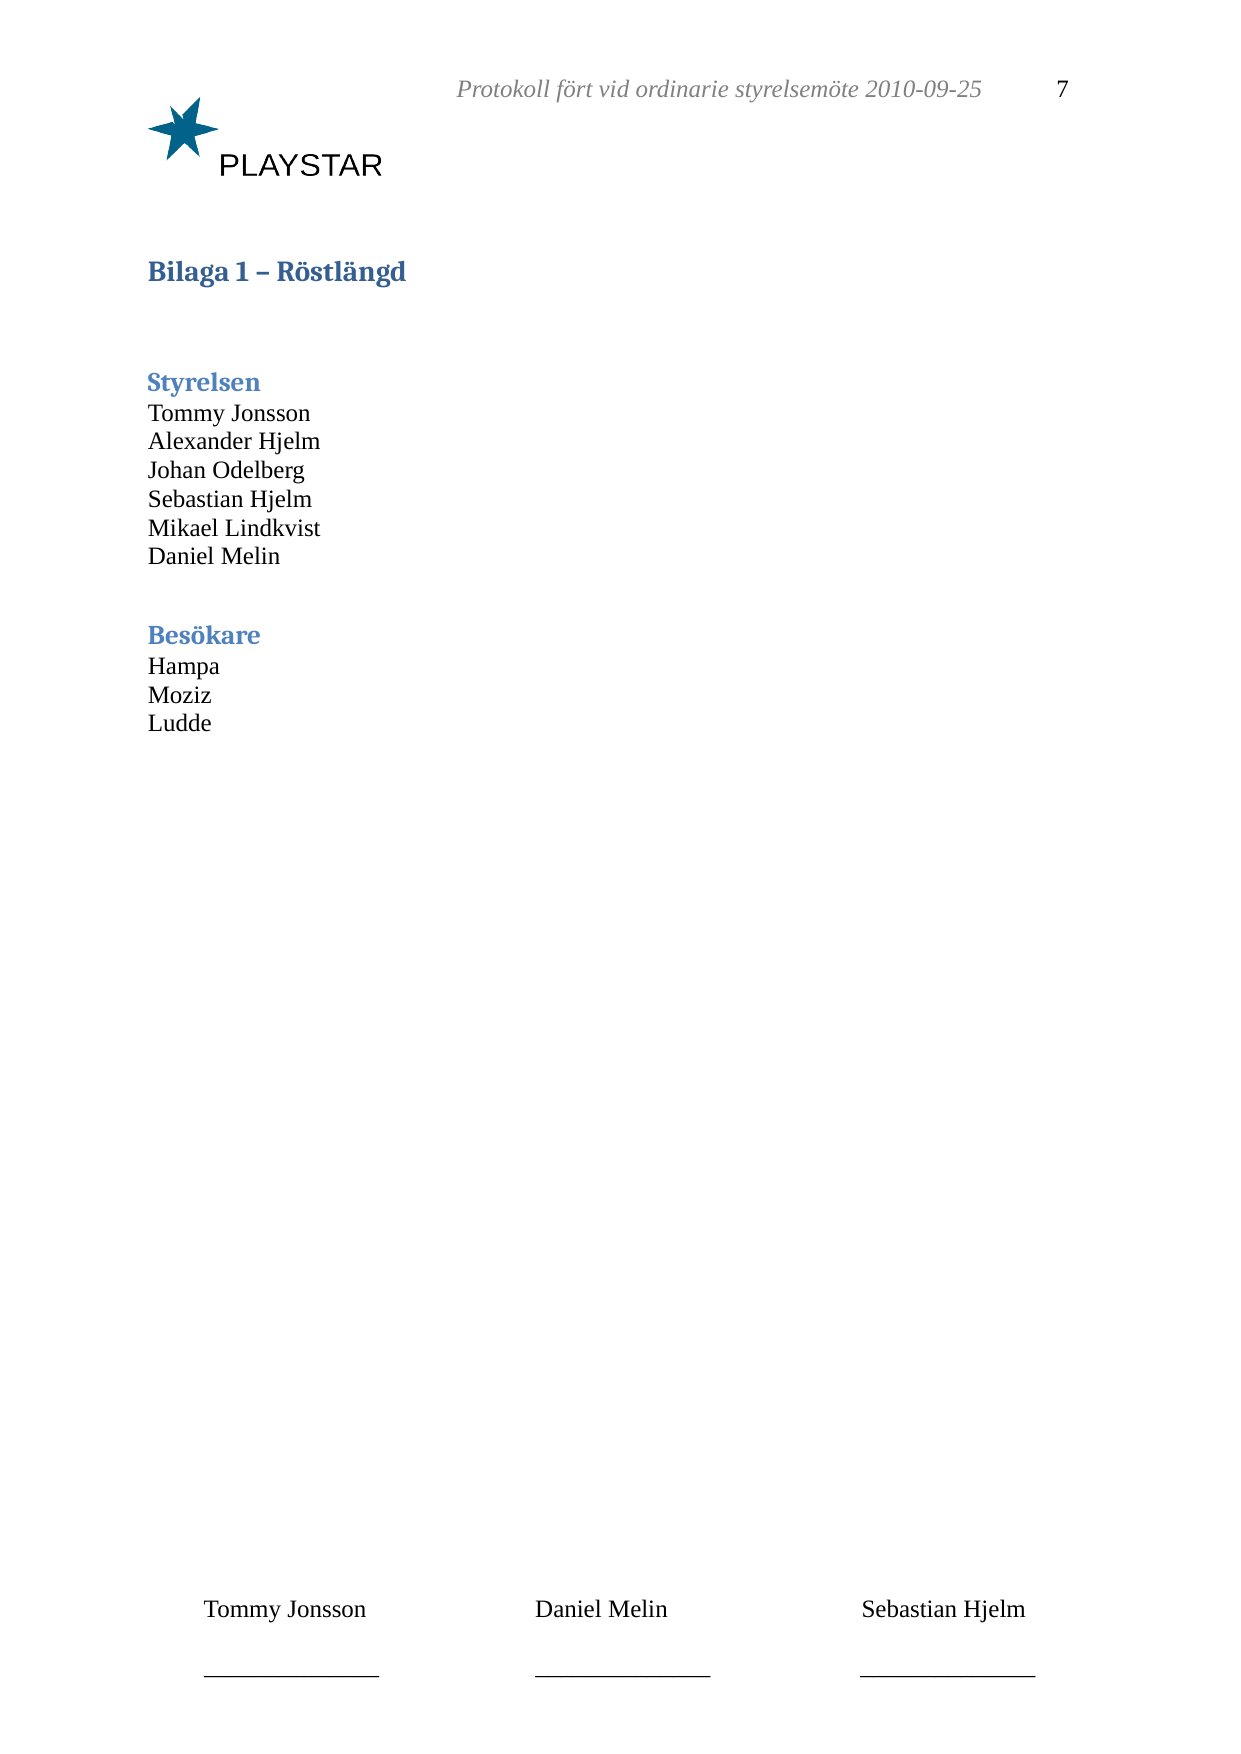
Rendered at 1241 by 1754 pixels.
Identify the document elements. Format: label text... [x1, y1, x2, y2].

text Daniel Melin [148, 541, 1092, 570]
subtitle Bilaga 1 – Röstlängd [148, 255, 1092, 288]
text Sebastian Hjelm [148, 484, 1092, 513]
subtitle Besökare [148, 620, 1092, 651]
text Moziz [148, 680, 1092, 708]
text Mikael Lindkvist [148, 513, 1092, 541]
text Hampa [148, 651, 1092, 680]
subtitle Styrelsen [148, 367, 1092, 398]
text Tommy Jonsson Alexander Hjelm [148, 398, 1092, 455]
text Johan Odelberg [148, 455, 1092, 484]
text Ludde [148, 708, 1092, 737]
